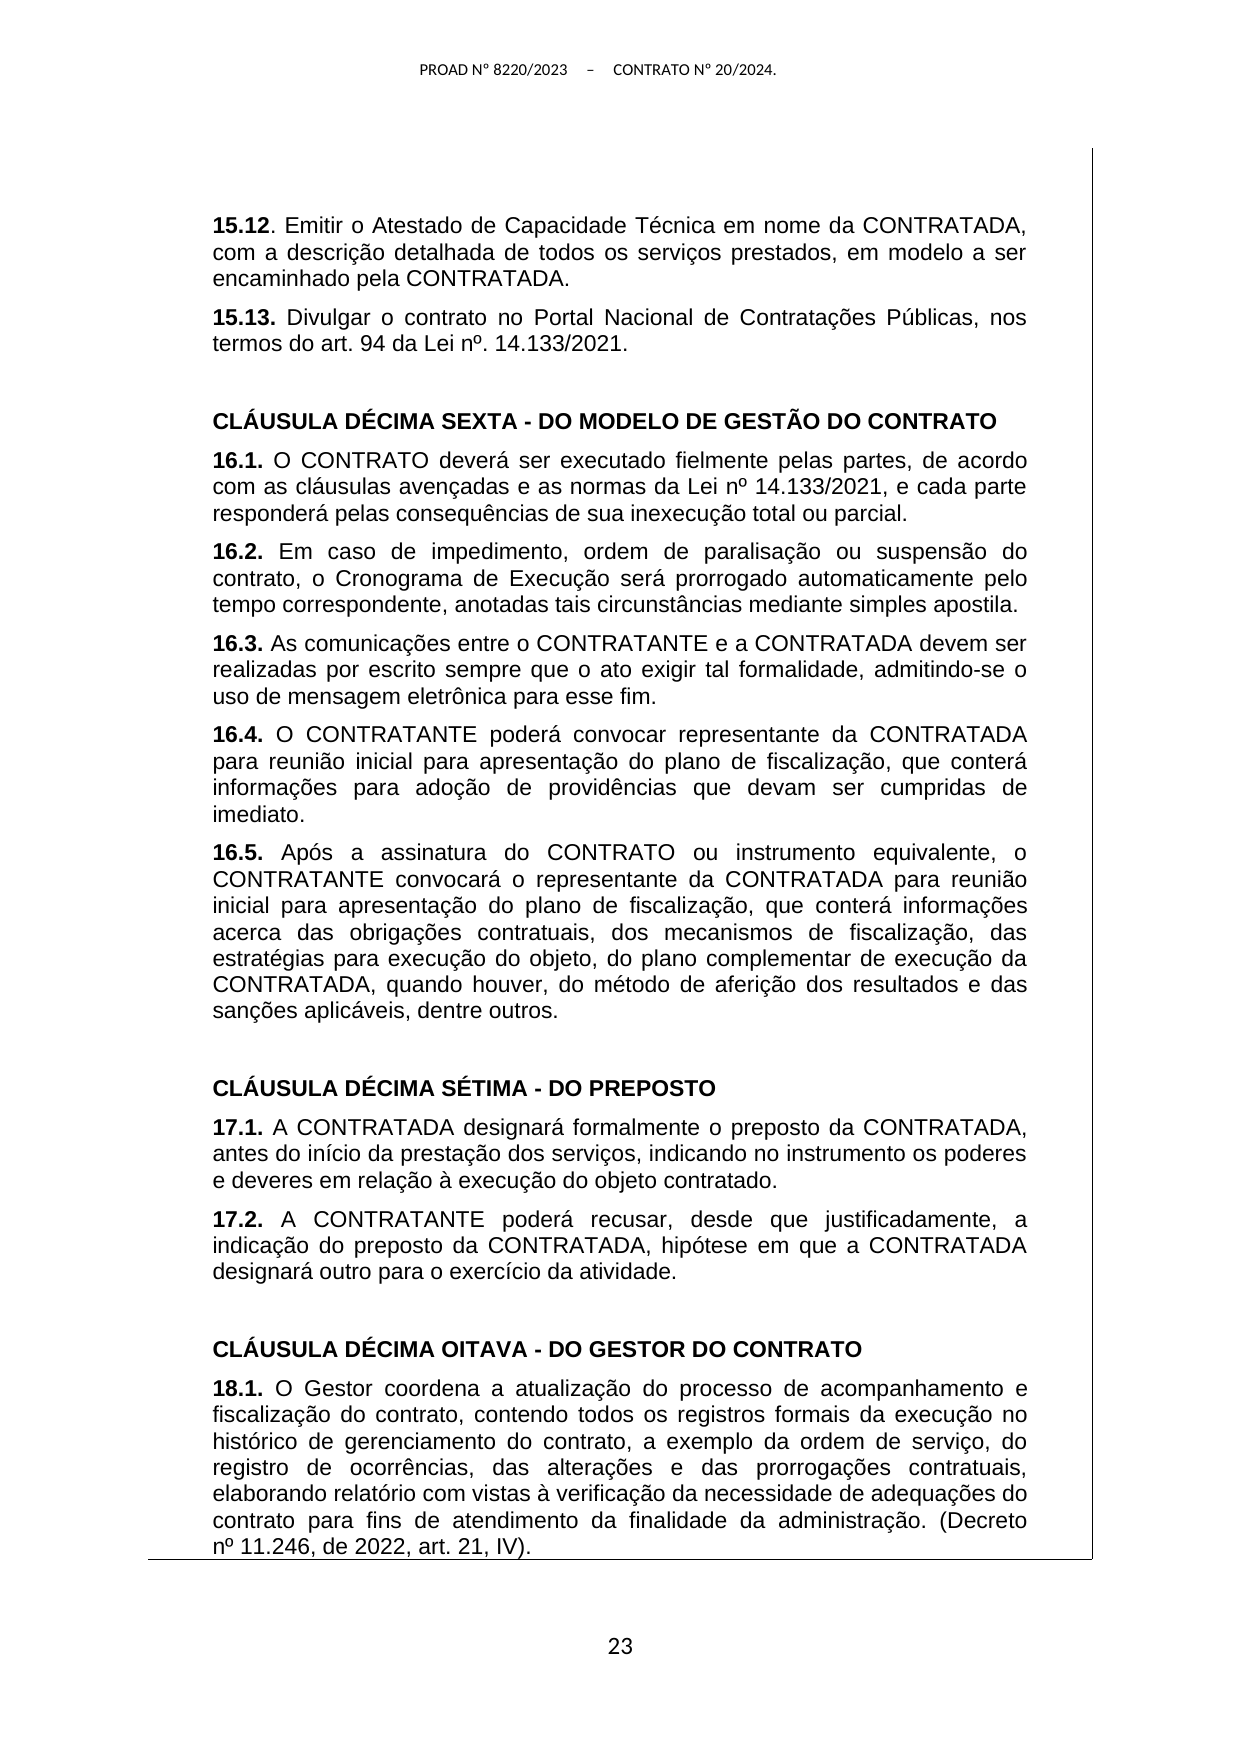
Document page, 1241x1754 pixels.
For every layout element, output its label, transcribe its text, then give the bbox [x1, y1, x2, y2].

text 16.4. O CONTRATANTE poderá convocar representante da CONTRATADA para reunião inicial para apresentação do plano de fiscalização, que conterá informações para adoção de providências que devam ser cumpridas de imediato. [148, 657, 1092, 775]
text 15.13. Divulgar o contrato no Portal Nacional de Contratações Públicas, nos termos do art. 94 da Lei nº. 14.133/2021. [148, 239, 1092, 343]
text CLÁUSULA DÉCIMA SÉTIMA - DO PREPOSTO [148, 1011, 1092, 1049]
text 16.5. Após a assinatura do CONTRATO ou instrumento equivalente, o CONTRATANTE convocará o representante da CONTRATADA para reunião inicial para apresentação do plano de fiscalização, que conterá informações acerca das obrigações contratuais, dos mecanismos de fiscalização, das estratégias para execução do objeto, do plano complementar de execução da CONTRATADA, quando houver, do método de aferição dos resultados e das sanções aplicáveis, dentre outros. [148, 775, 1092, 1011]
text 16.1. O CONTRATO deverá ser executado fielmente pelas partes, de acordo com as cláusulas avençadas e as normas da Lei nº 14.133/2021, e cada parte responderá pelas consequências de sua inexecução total ou parcial. [148, 382, 1092, 474]
text 15.12. Emitir o Atestado de Capacidade Técnica em nome da CONTRATADA, com a descrição detalhada de todos os serviços prestados, em modelo a ser encaminhado pela CONTRATADA. [148, 148, 1092, 239]
text 18.1. O Gestor coordena a atualização do processo de acompanhamento e fiscalização do contrato, contendo todos os registros formais da execução no histórico de gerenciamento do contrato, a exemplo da ordem de serviço, do registro de ocorrências, das alterações e das prorrogações contratuais, elaborando relatório com vistas à verificação da necessidade de adequações do contrato para fins de atendimento da finalidade da administração. (Decreto nº 11.246, de 2022, art. 21, IV). [148, 1310, 1092, 1559]
text CLÁUSULA DÉCIMA SEXTA - DO MODELO DE GESTÃO DO CONTRATO [148, 343, 1092, 382]
text CLÁUSULA DÉCIMA OITAVA - DO GESTOR DO CONTRATO [148, 1271, 1092, 1310]
text 17.1. A CONTRATADA designará formalmente o preposto da CONTRATADA, antes do início da prestação dos serviços, indicando no instrumento os poderes e deveres em relação à execução do objeto contratado. [148, 1049, 1092, 1141]
text 16.3. As comunicações entre o CONTRATANTE e a CONTRATADA devem ser realizadas por escrito sempre que o ato exigir tal formalidade, admitindo-se o uso de mensagem eletrônica para esse fim. [148, 565, 1092, 657]
text 16.2. Em caso de impedimento, ordem de paralisação ou suspensão do contrato, o Cronograma de Execução será prorrogado automaticamente pelo tempo correspondente, anotadas tais circunstâncias mediante simples apostila. [148, 474, 1092, 565]
text 17.2. A CONTRATANTE poderá recusar, desde que justificadamente, a indicação do preposto da CONTRATADA, hipótese em que a CONTRATADA designará outro para o exercício da atividade. [148, 1141, 1092, 1271]
